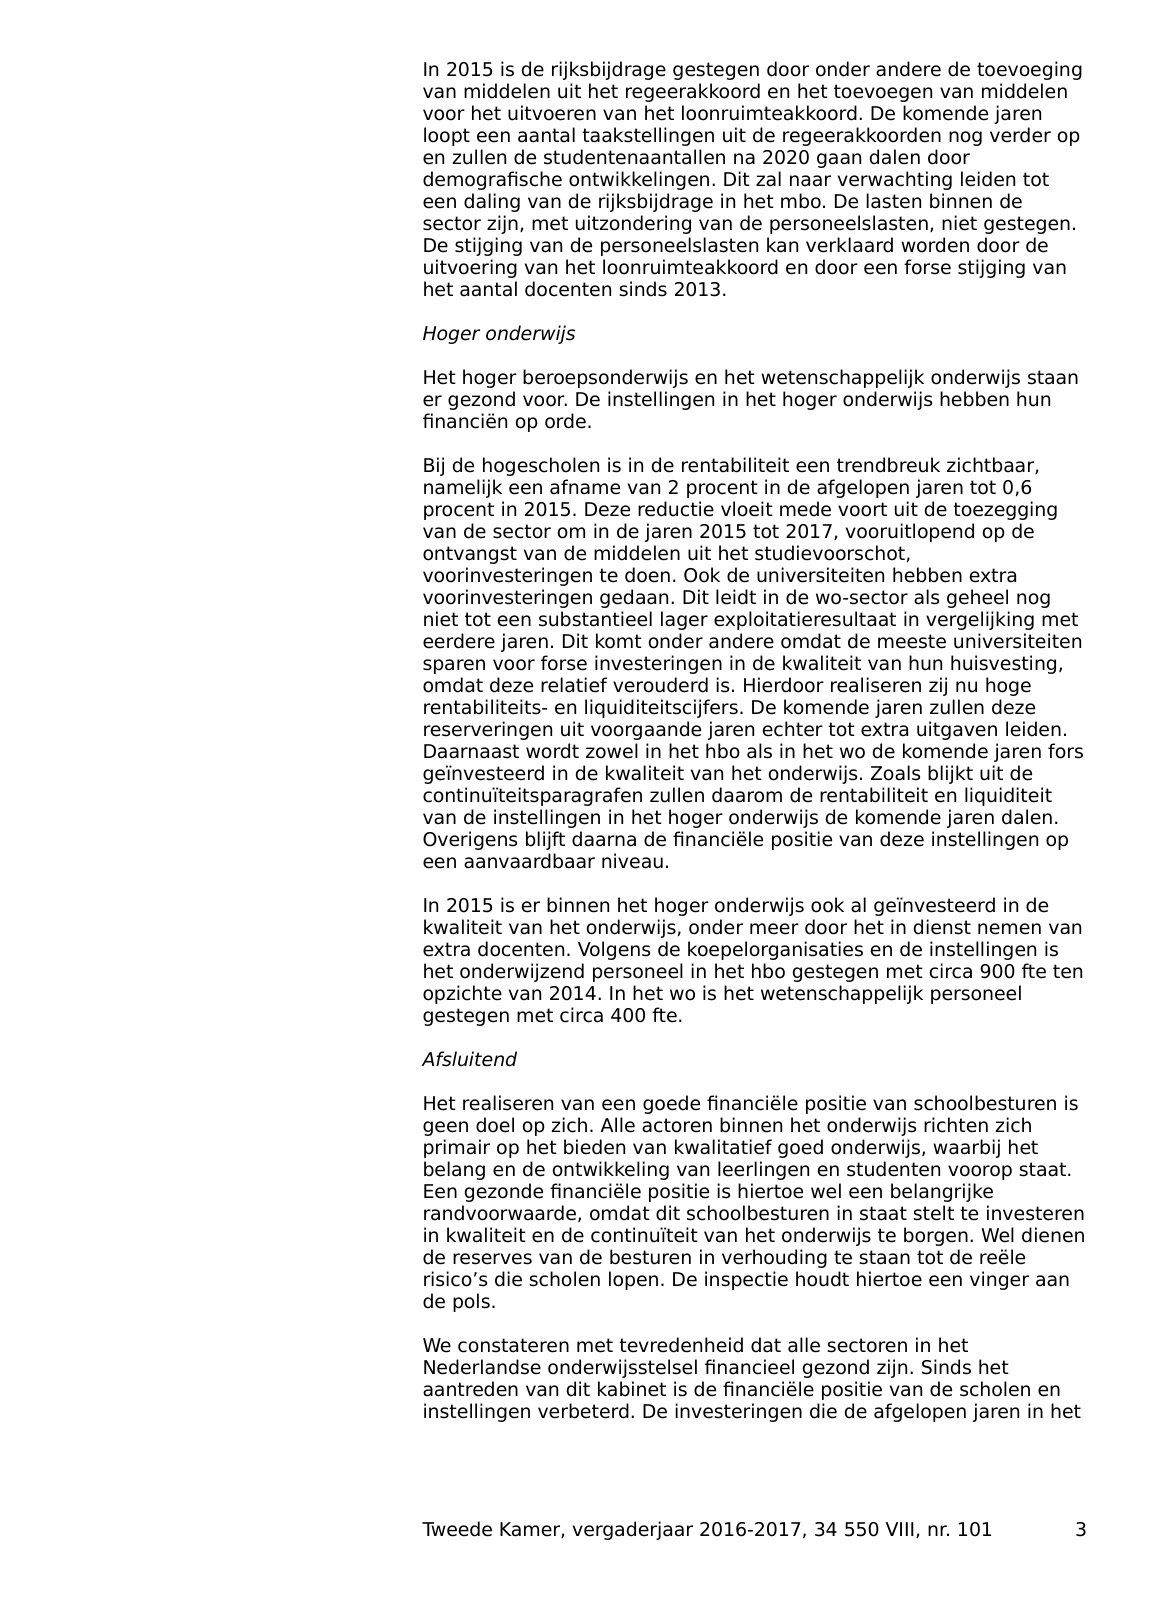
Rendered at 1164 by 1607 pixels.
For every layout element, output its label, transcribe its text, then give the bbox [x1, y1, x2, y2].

text Het hoger beroepsonderwijs en het wetenschappelijk onderwijs staan er gezond voor. De instellingen in het hoger onderwijs hebben hun financiën op orde. [422, 367, 1087, 433]
subtitle Afsluitend [422, 1049, 1087, 1071]
text Het realiseren van een goede financiële positie van schoolbesturen is geen doel op zich. Alle actoren binnen het onderwijs richten zich primair op het bieden van kwalitatief goed onderwijs, waarbij het belang en de ontwikkeling van leerlingen en studenten voorop staat. Een gezonde financiële positie is hiertoe wel een belangrijke randvoorwaarde, omdat dit schoolbesturen in staat stelt te investeren in kwaliteit en de continuïteit van het onderwijs te borgen. Wel dienen de reserves van de besturen in verhouding te staan tot de reële risico’s die scholen lopen. De inspectie houdt hiertoe een vinger aan de pols. [422, 1093, 1087, 1313]
text In 2015 is er binnen het hoger onderwijs ook al geïnvesteerd in de kwaliteit van het onderwijs, onder meer door het in dienst nemen van extra docenten. Volgens de koepelorganisaties en de instellingen is het onderwijzend personeel in het hbo gestegen met circa 900 fte ten opzichte van 2014. In het wo is het wetenschappelijk personeel gestegen met circa 400 fte. [422, 895, 1087, 1027]
subtitle Hoger onderwijs [422, 323, 1087, 345]
text In 2015 is de rijksbijdrage gestegen door onder andere de toevoeging van middelen uit het regeerakkoord en het toevoegen van middelen voor het uitvoeren van het loonruimteakkoord. De komende jaren loopt een aantal taakstellingen uit de regeerakkoorden nog verder op en zullen de studentenaantallen na 2020 gaan dalen door demografische ontwikkelingen. Dit zal naar verwachting leiden tot een daling van de rijksbijdrage in het mbo. De lasten binnen de sector zijn, met uitzondering van de personeelslasten, niet gestegen. De stijging van de personeelslasten kan verklaard worden door de uitvoering van het loonruimteakkoord en door een forse stijging van het aantal docenten sinds 2013. [422, 59, 1087, 301]
text We constateren met tevredenheid dat alle sectoren in het Nederlandse onderwijsstelsel financieel gezond zijn. Sinds het aantreden van dit kabinet is de financiële positie van de scholen en instellingen verbeterd. De investeringen die de afgelopen jaren in het [422, 1335, 1087, 1423]
text Bij de hogescholen is in de rentabiliteit een trendbreuk zichtbaar, namelijk een afname van 2 procent in de afgelopen jaren tot 0,6 procent in 2015. Deze reductie vloeit mede voort uit de toezegging van de sector om in de jaren 2015 tot 2017, vooruitlopend op de ontvangst van de middelen uit het studievoorschot, voorinvesteringen te doen. Ook de universiteiten hebben extra voorinvesteringen gedaan. Dit leidt in de wo-sector als geheel nog niet tot een substantieel lager exploitatieresultaat in vergelijking met eerdere jaren. Dit komt onder andere omdat de meeste universiteiten sparen voor forse investeringen in de kwaliteit van hun huisvesting, omdat deze relatief verouderd is. Hierdoor realiseren zij nu hoge rentabiliteits- en liquiditeitscijfers. De komende jaren zullen deze reserveringen uit voorgaande jaren echter tot extra uitgaven leiden. Daarnaast wordt zowel in het hbo als in het wo de komende jaren fors geïnvesteerd in de kwaliteit van het onderwijs. Zoals blijkt uit de continuïteitsparagrafen zullen daarom de rentabiliteit en liquiditeit van de instellingen in het hoger onderwijs de komende jaren dalen. Overigens blijft daarna de financiële positie van deze instellingen op een aanvaardbaar niveau. [422, 455, 1087, 873]
